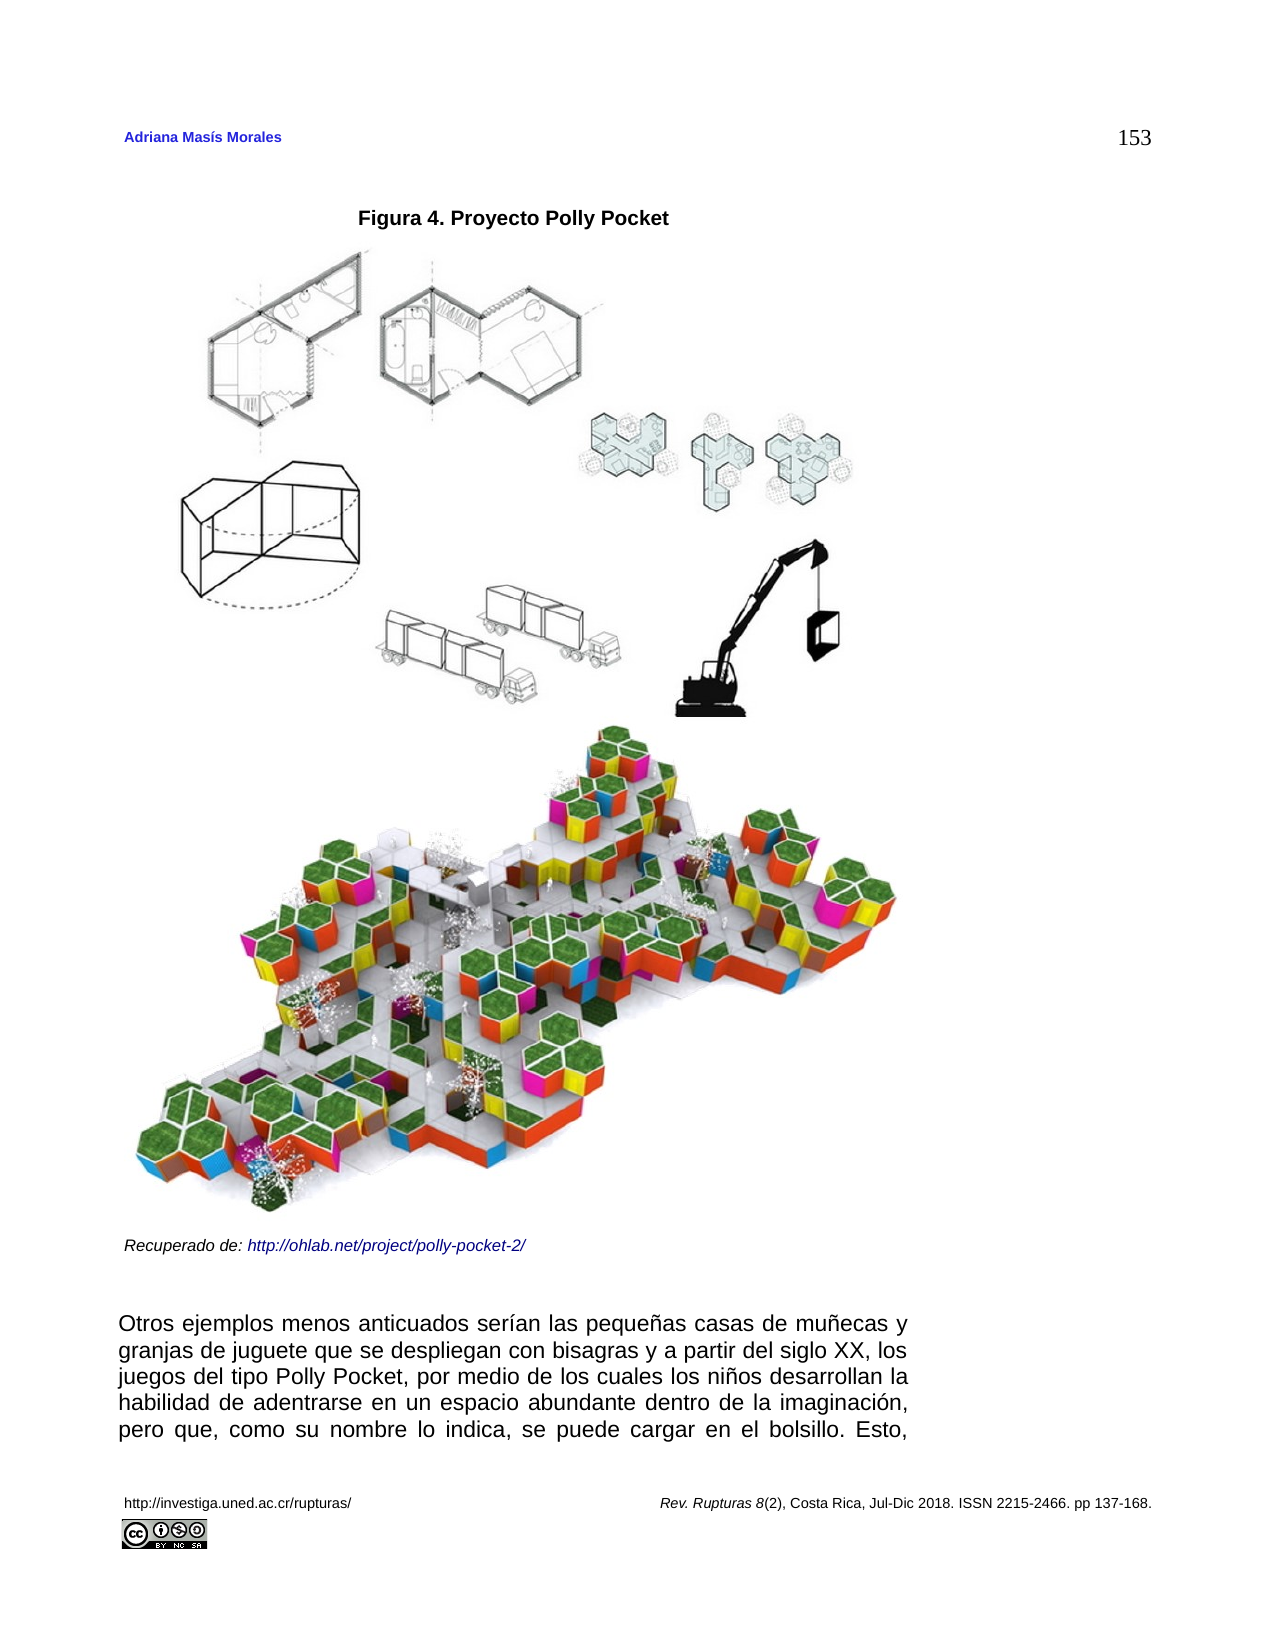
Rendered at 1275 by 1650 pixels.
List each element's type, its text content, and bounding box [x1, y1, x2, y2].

text Otros ejemplos menos anticuados serían las pequeñas casas de muñecas y granjas de juguete que se despliegan con bisagras y a partir del siglo XX, los juegos del tipo Polly Pocket, por medio de los cuales los niños desarrollan la habilidad de adentrarse en un espacio abundante dentro de la imaginación, pero que, como su nombre lo indica, se puede cargar en el bolsillo. Esto, [118, 1310, 909, 1442]
picture [123, 241, 904, 1226]
picture [121, 1519, 208, 1549]
table_header Figura 4. Proyecto Polly Pocket Recuperado de: http://ohlab.net/project/polly-pocket-2/ [118, 200, 909, 1260]
